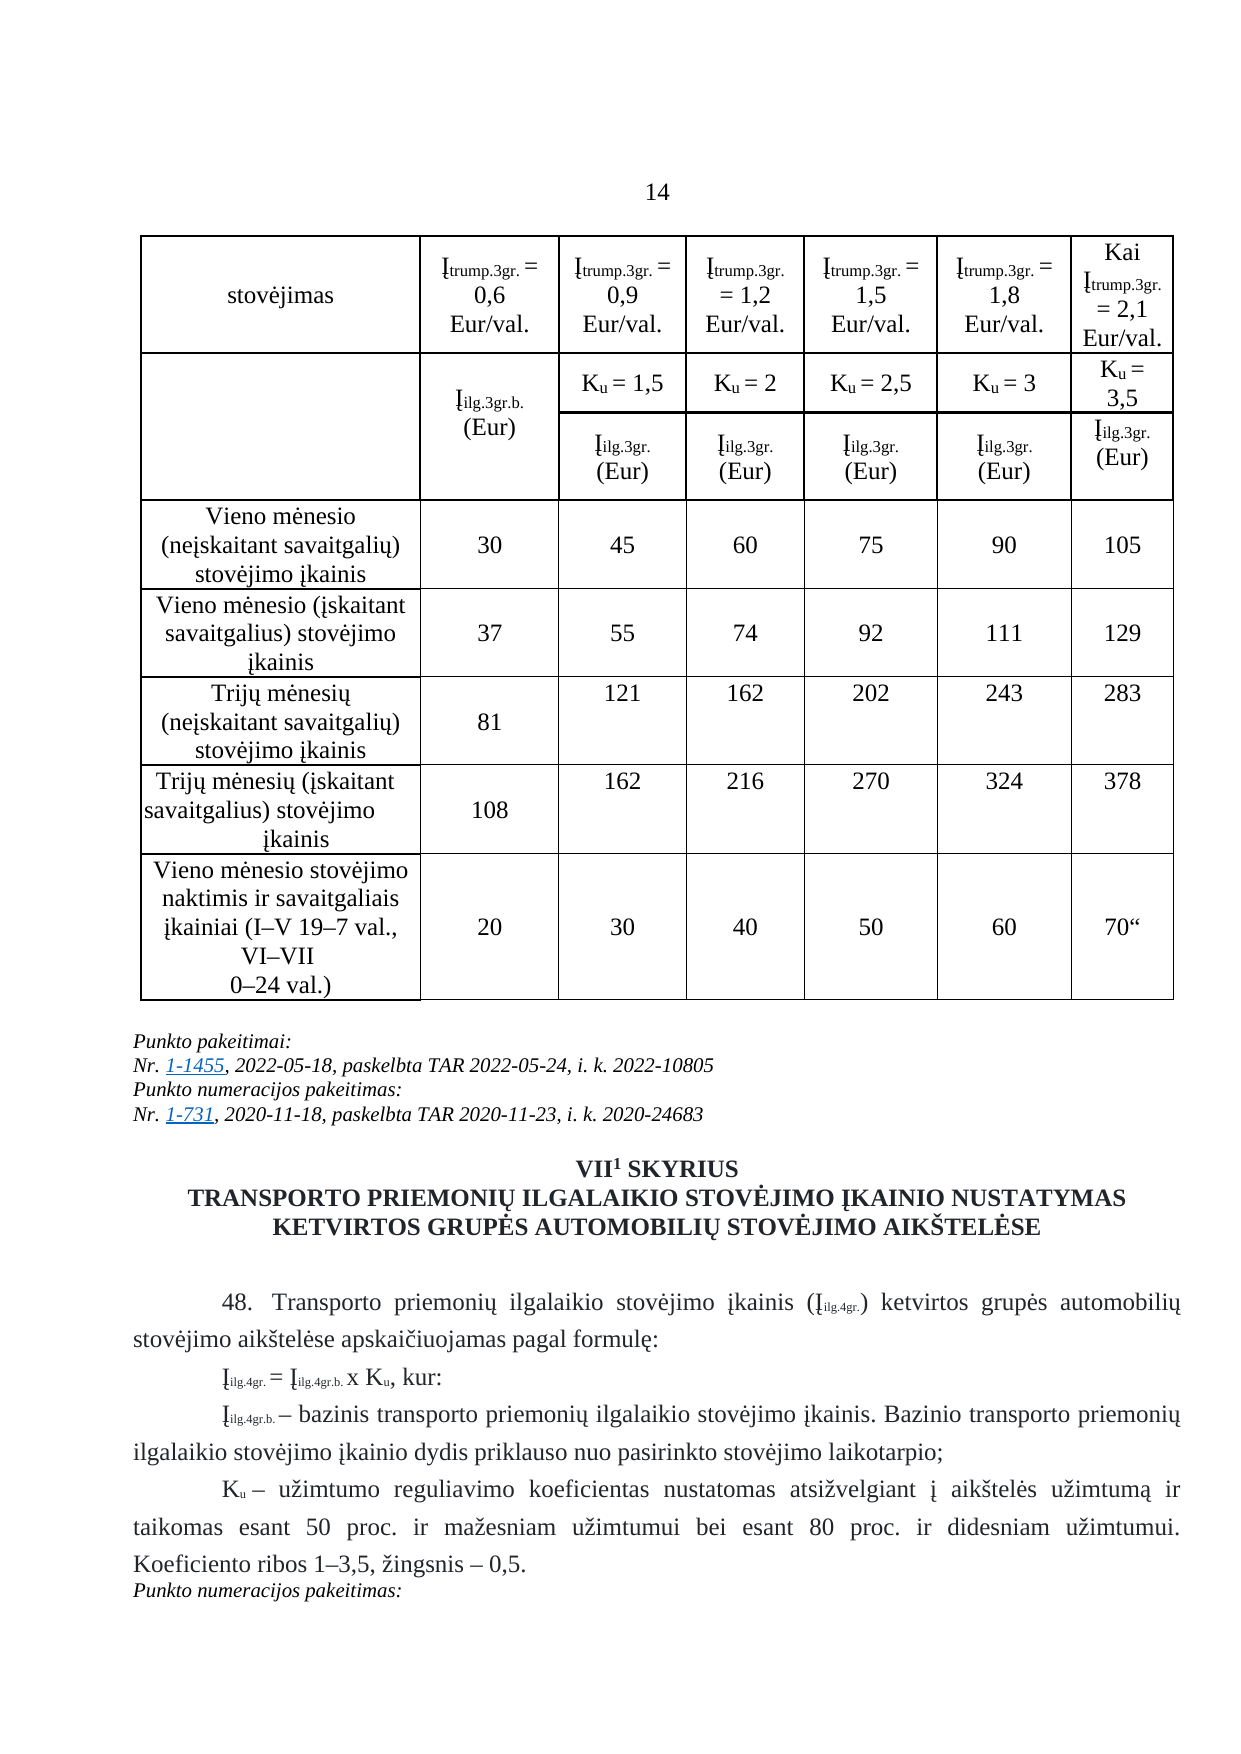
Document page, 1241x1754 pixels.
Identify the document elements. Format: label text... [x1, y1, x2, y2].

table_header Įtrump.3gr. = 1,2 Eur/val. [687, 237, 803, 352]
table_cell Ku = 1,5 [560, 354, 685, 411]
text Punkto numeracijos pakeitimas: [133, 1578, 1181, 1602]
table_cell Trijų mėnesių (įskaitant savaitgalius) stovėjimo įkainis [142, 766, 420, 853]
table_cell Įilg.3gr. (Eur) [560, 414, 685, 499]
table_cell Ku = 2 [687, 354, 803, 411]
text Nr. 1-731, 2020-11-18, paskelbta TAR 2020-11-23, i. k. 2020-24683 [133, 1101, 1181, 1126]
table_cell 121 [559, 677, 686, 764]
table_cell Įilg.3gr. (Eur) [938, 414, 1070, 499]
text Nr. 1-1455, 2022-05-18, paskelbta TAR 2022-05-24, i. k. 2022-10805 [133, 1053, 1181, 1077]
table_cell 90 [938, 501, 1071, 588]
table_cell Ku = 3 [938, 354, 1070, 411]
table_cell 70“ [1072, 854, 1173, 998]
table_cell 74 [687, 589, 804, 676]
table_cell 60 [938, 854, 1071, 998]
table_cell Vieno mėnesio stovėjimo naktimis ir savaitgaliais įkainiai (I–V 19–7 val., VI–VII 0–24 val.) [142, 855, 420, 998]
table_cell 50 [805, 854, 937, 998]
table_cell Įilg.3gr. (Eur) [1072, 414, 1172, 499]
table_header Kai Įtrump.3gr. = 2,1 Eur/val. [1072, 237, 1172, 352]
table_cell 55 [559, 589, 686, 676]
text Įilg.4gr. = Įilg.4gr.b. x Ku, kur: [133, 1353, 1181, 1391]
table_cell 111 [938, 589, 1071, 676]
table_cell 75 [805, 501, 937, 588]
table_cell Ku = 3,5 [1072, 354, 1172, 411]
table_cell 45 [559, 501, 686, 588]
table_cell 283 [1072, 677, 1173, 764]
table_cell 270 [805, 765, 937, 853]
table_cell 108 [421, 765, 558, 853]
table_cell 92 [805, 589, 937, 676]
table_cell Įilg.3gr.b. (Eur) [421, 354, 558, 499]
table_cell [142, 354, 419, 499]
table_cell 30 [559, 854, 686, 998]
text Punkto pakeitimai: [133, 1029, 1181, 1053]
table_cell Vieno mėnesio (neįskaitant savaitgalių) stovėjimo įkainis [142, 501, 420, 588]
table_cell 81 [421, 677, 558, 764]
table_header Įtrump.3gr. = 1,5 Eur/val. [805, 237, 936, 352]
table_cell 37 [421, 589, 558, 676]
table_cell Įilg.3gr. (Eur) [687, 414, 803, 499]
table_cell 324 [938, 765, 1071, 853]
table_header Įtrump.3gr. = 0,6 Eur/val. [421, 237, 558, 352]
table_cell 378 [1072, 765, 1173, 853]
table_cell 243 [938, 677, 1071, 764]
text Punkto numeracijos pakeitimas: [133, 1077, 1181, 1101]
table_cell 30 [421, 501, 558, 588]
table_cell 216 [687, 765, 804, 853]
table_cell Vieno mėnesio (įskaitant savaitgalius) stovėjimo įkainis [142, 590, 420, 676]
table_cell 20 [421, 854, 558, 998]
table_cell 162 [687, 677, 804, 764]
table_cell 162 [559, 765, 686, 853]
table_cell 129 [1072, 589, 1173, 676]
table_cell Ku = 2,5 [805, 354, 936, 411]
text VII1 SKYRIUS [133, 1154, 1181, 1183]
table_cell 60 [687, 501, 804, 588]
table_header stovėjimas [142, 237, 419, 352]
table_cell 105 [1072, 501, 1173, 588]
table_cell Įilg.3gr. (Eur) [805, 414, 936, 499]
text Įilg.4gr.b. – bazinis transporto priemonių ilgalaikio stovėjimo įkainis. Bazinio transporto priemonių ilgalaikio stovėjimo įkainio dydis priklauso nuo pasirinkto stovėjimo laikotarpio; [133, 1391, 1181, 1466]
table_cell Trijų mėnesių (neįskaitant savaitgalių) stovėjimo įkainis [142, 678, 420, 764]
text Ku – užimtumo reguliavimo koeficientas nustatomas atsižvelgiant į aikštelės užimtumą ir taikomas esant 50 proc. ir mažesniam užimtumui bei esant 80 proc. ir didesniam užimtumui. Koeficiento ribos 1–3,5, žingsnis – 0,5. [133, 1466, 1181, 1578]
text 48. Transporto priemonių ilgalaikio stovėjimo įkainis (Įilg.4gr.) ketvirtos grupės automobilių stovėjimo aikštelėse apskaičiuojamas pagal formulę: [133, 1278, 1181, 1353]
table_cell 40 [687, 854, 804, 998]
table_header Įtrump.3gr. = 1,8 Eur/val. [938, 237, 1070, 352]
text TRANSPORTO PRIEMONIŲ ILGALAIKIO STOVĖJIMO ĮKAINIO NUSTATYMAS KETVIRTOS GRUPĖS AUTOMOBILIŲ STOVĖJIMO AIKŠTELĖSE [133, 1183, 1181, 1241]
table_header Įtrump.3gr. = 0,9 Eur/val. [560, 237, 685, 352]
table_cell 202 [805, 677, 937, 764]
